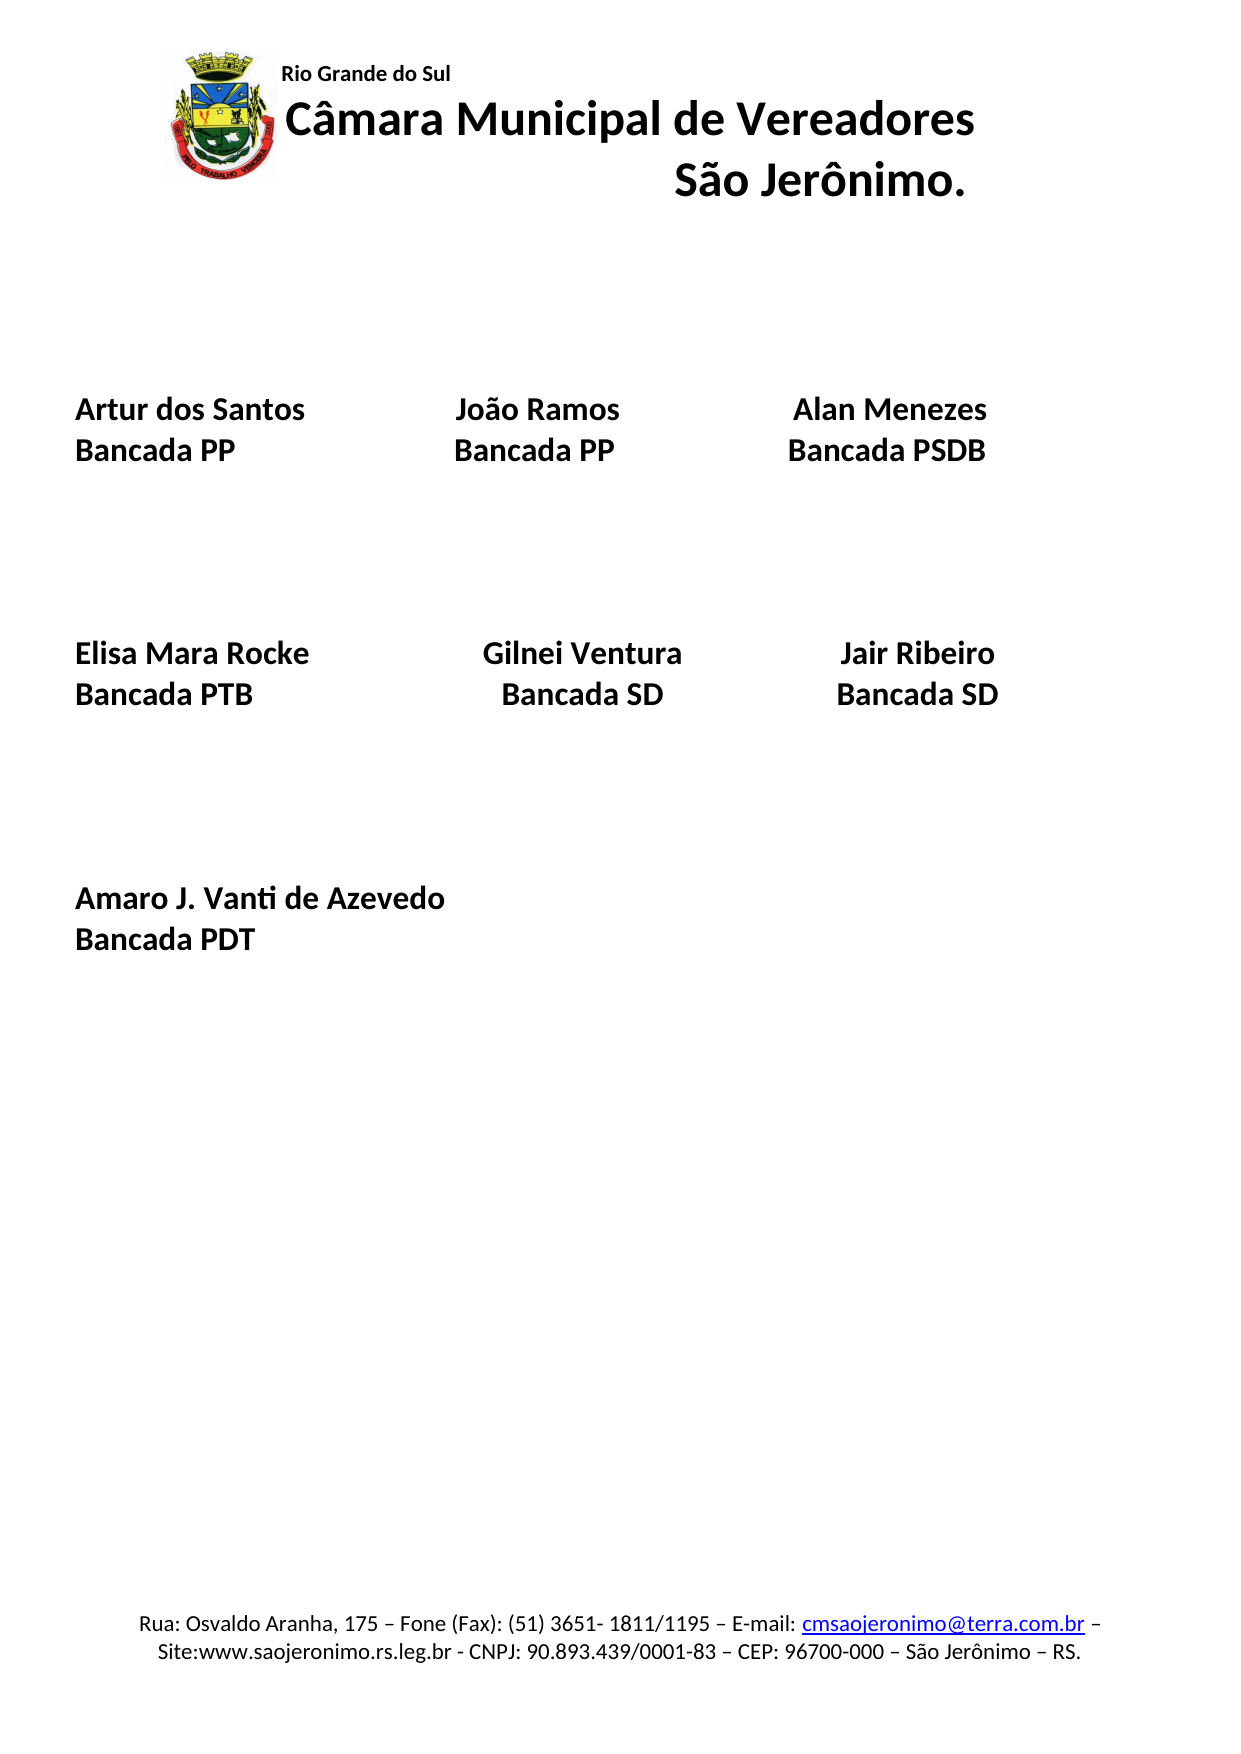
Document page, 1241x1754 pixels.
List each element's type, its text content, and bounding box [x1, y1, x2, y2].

text Elisa Mara Rocke Gilnei Ventura Jair Ribeiro [75, 632, 1165, 673]
text Bancada PDT [75, 917, 1165, 958]
text Amaro J. Vanti de Azevedo [75, 877, 1165, 917]
text Artur dos Santos João Ramos Alan Menezes [75, 388, 1165, 429]
text Bancada PP Bancada PP Bancada PSDB [75, 429, 1165, 469]
text Bancada PTB Bancada SD Bancada SD [75, 673, 1165, 714]
